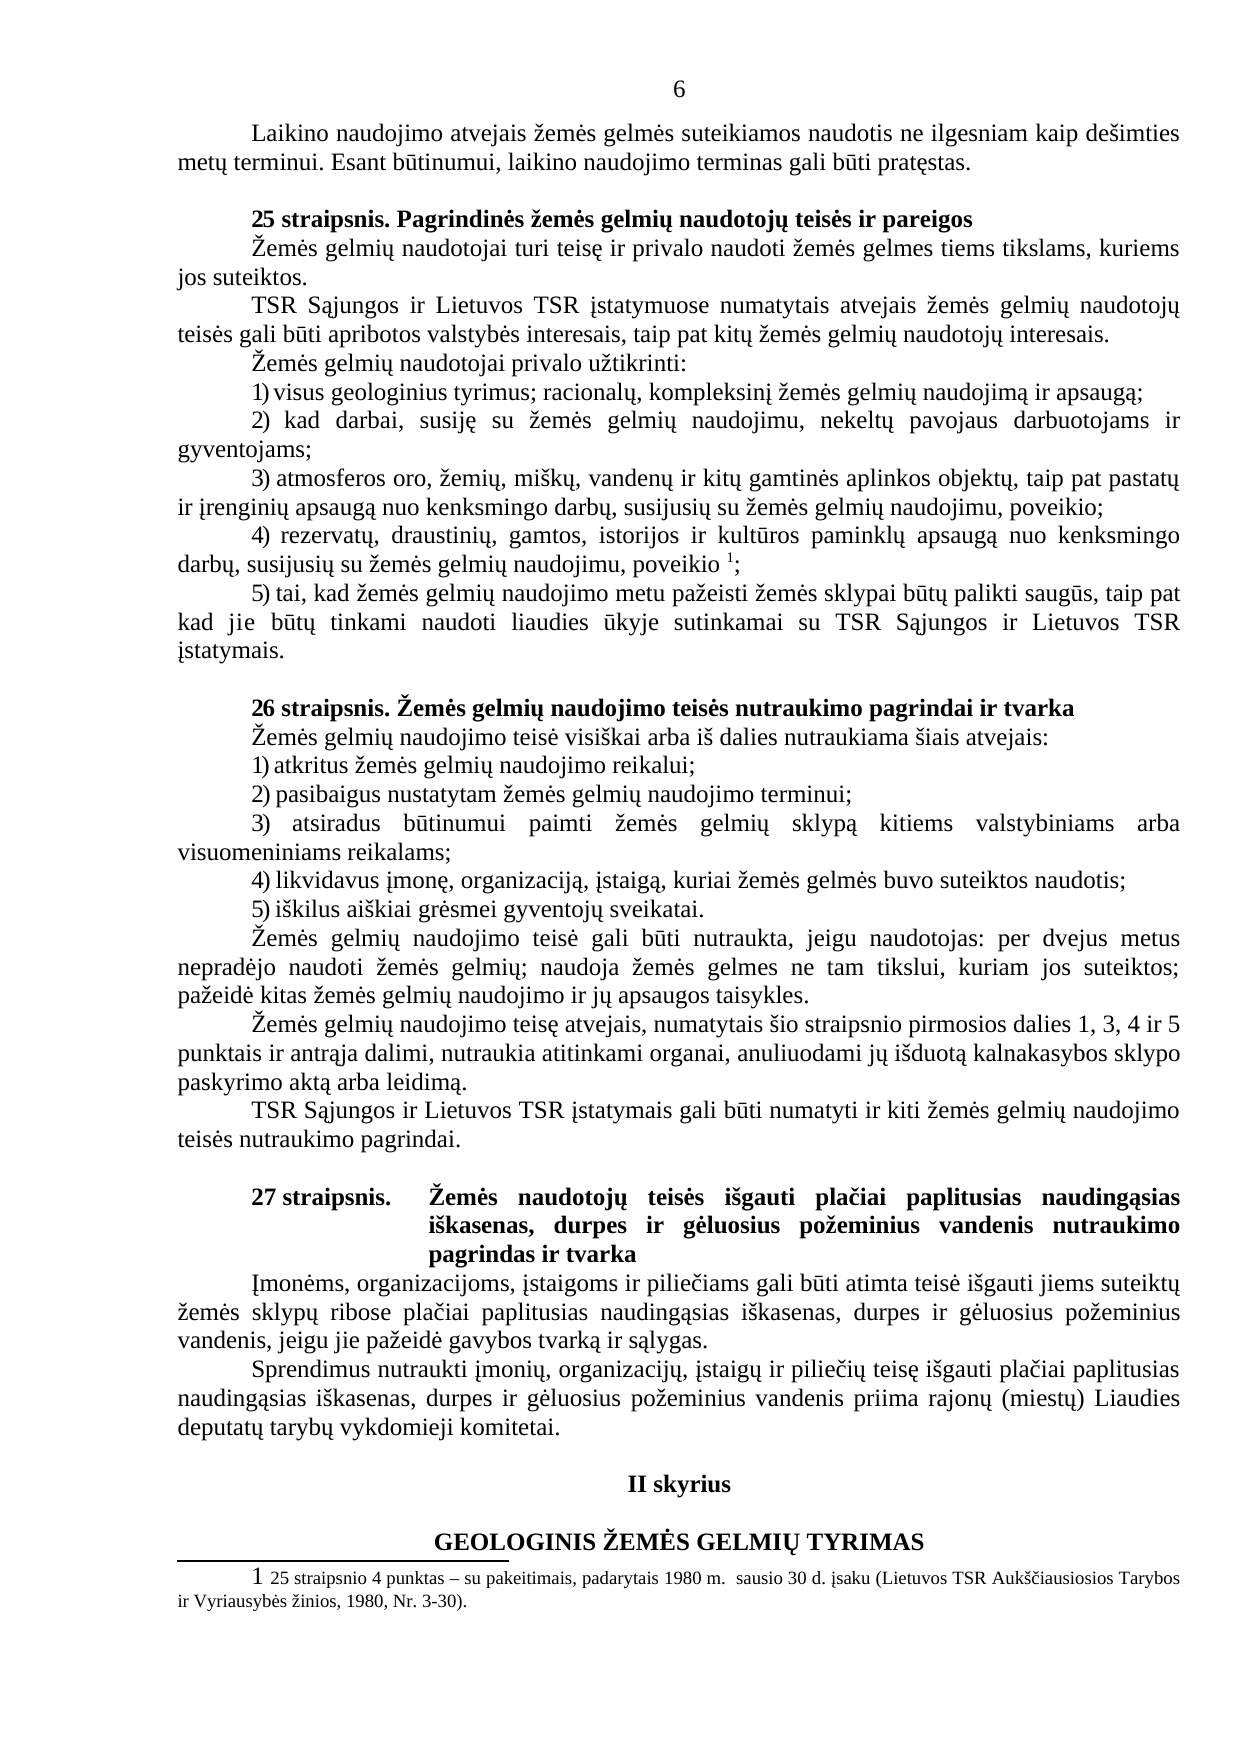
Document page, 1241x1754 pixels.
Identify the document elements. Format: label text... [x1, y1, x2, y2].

text 26 straipsnis. Žemės gelmių naudojimo teisės nutraukimo pagrindai ir tvarka [177, 693, 1181, 722]
text Įmonėms, organizacijoms, įstaigoms ir piliečiams gali būti atimta teisė išgauti jiems suteiktų žemės sklypų ribose plačiai paplitusias naudingąsias iškasenas, durpes ir gėluosius požeminius vandenis, jeigu jie pažeidė gavybos tvarką ir sąlygas. [177, 1268, 1181, 1354]
text Žemės gelmių naudojimo teisę atvejais, numatytais šio straipsnio pirmosios dalies 1, 3, 4 ir 5 punktais ir antrąja dalimi, nutraukia atitinkami organai, anuliuodami jų išduotą kalnakasybos sklypo paskyrimo aktą arba leidimą. [177, 1009, 1181, 1096]
text 27 straipsnis. Žemės naudotojų teisės išgauti plačiai paplitusias naudingąsias iškasenas, durpes ir gėluosius požeminius vandenis nutraukimo pagrindas ir tvarka [251, 1182, 1181, 1268]
text 4) likvidavus įmonę, organizaciją, įstaigą, kuriai žemės gelmės buvo suteiktos naudotis; [177, 866, 1181, 894]
text 25 straipsnis. Pagrindinės žemės gelmių naudotojų teisės ir pareigos [177, 204, 1181, 233]
text Sprendimus nutraukti įmonių, organizacijų, įstaigų ir piliečių teisę išgauti plačiai paplitusias naudingąsias iškasenas, durpes ir gėluosius požeminius vandenis priima rajonų (miestų) Liaudies deputatų tarybų vykdomieji komitetai. [177, 1354, 1181, 1441]
text 25 straipsnio 4 punktas – su pakeitimais, padarytais 1980 m. sausio 30 d. įsaku (Lietuvos TSR Aukščiausiosios Tarybos ir Vyriausybės žinios, 1980, Nr. 3-30). [177, 1561, 1181, 1612]
text Laikino naudojimo atvejais žemės gelmės suteikiamos naudotis ne ilgesniam kaip dešimties metų terminui. Esant būtinumui, laikino naudojimo terminas gali būti pratęstas. [177, 118, 1181, 176]
text 2) kad darbai, susiję su žemės gelmių naudojimu, nekeltų pavojaus darbuotojams ir gyventojams; [177, 406, 1181, 463]
text Žemės gelmių naudojimo teisė visiškai arba iš dalies nutraukiama šiais atvejais: [177, 722, 1181, 751]
text Žemės gelmių naudotojai turi teisę ir privalo naudoti žemės gelmes tiems tikslams, kuriems jos suteiktos. [177, 233, 1181, 291]
text 1) atkritus žemės gelmių naudojimo reikalui; [177, 751, 1181, 779]
text 5) iškilus aiškiai grėsmei gyventojų sveikatai. [177, 894, 1181, 923]
text 4) rezervatų, draustinių, gamtos, istorijos ir kultūros paminklų apsaugą nuo kenksmingo darbų, susijusių su žemės gelmių naudojimu, poveikio ; [177, 521, 1181, 578]
text 3) atsiradus būtinumui paimti žemės gelmių sklypą kitiems valstybiniams arba visuomeniniams reikalams; [177, 808, 1181, 866]
text 3) atmosferos oro, žemių, miškų, vandenų ir kitų gamtinės aplinkos objektų, taip pat pastatų ir įrenginių apsaugą nuo kenksmingo darbų, susijusių su žemės gelmių naudojimu, poveikio; [177, 463, 1181, 521]
text GEOLOGINIS ŽEMĖS GELMIŲ TYRIMAS [177, 1527, 1181, 1556]
text TSR Sąjungos ir Lietuvos TSR įstatymais gali būti numatyti ir kiti žemės gelmių naudojimo teisės nutraukimo pagrindai. [177, 1096, 1181, 1153]
text 1) visus geologinius tyrimus; racionalų, kompleksinį žemės gelmių naudojimą ir apsaugą; [177, 377, 1181, 406]
text 2) pasibaigus nustatytam žemės gelmių naudojimo terminui; [177, 779, 1181, 808]
text Žemės gelmių naudojimo teisė gali būti nutraukta, jeigu naudotojas: per dvejus metus nepradėjo naudoti žemės gelmių; naudoja žemės gelmes ne tam tikslui, kuriam jos suteiktos; pažeidė kitas žemės gelmių naudojimo ir jų apsaugos taisykles. [177, 923, 1181, 1009]
text Žemės gelmių naudotojai privalo užtikrinti: [177, 348, 1181, 377]
text TSR Sąjungos ir Lietuvos TSR įstatymuose numatytais atvejais žemės gelmių naudotojų teisės gali būti apribotos valstybės interesais, taip pat kitų žemės gelmių naudotojų interesais. [177, 291, 1181, 348]
text 5) tai, kad žemės gelmių naudojimo metu pažeisti žemės sklypai būtų palikti saugūs, taip pat kad jie būtų tinkami naudoti liaudies ūkyje sutinkamai su TSR Sąjungos ir Lietuvos TSR įstatymais. [177, 578, 1181, 664]
text II skyrius [177, 1469, 1181, 1498]
